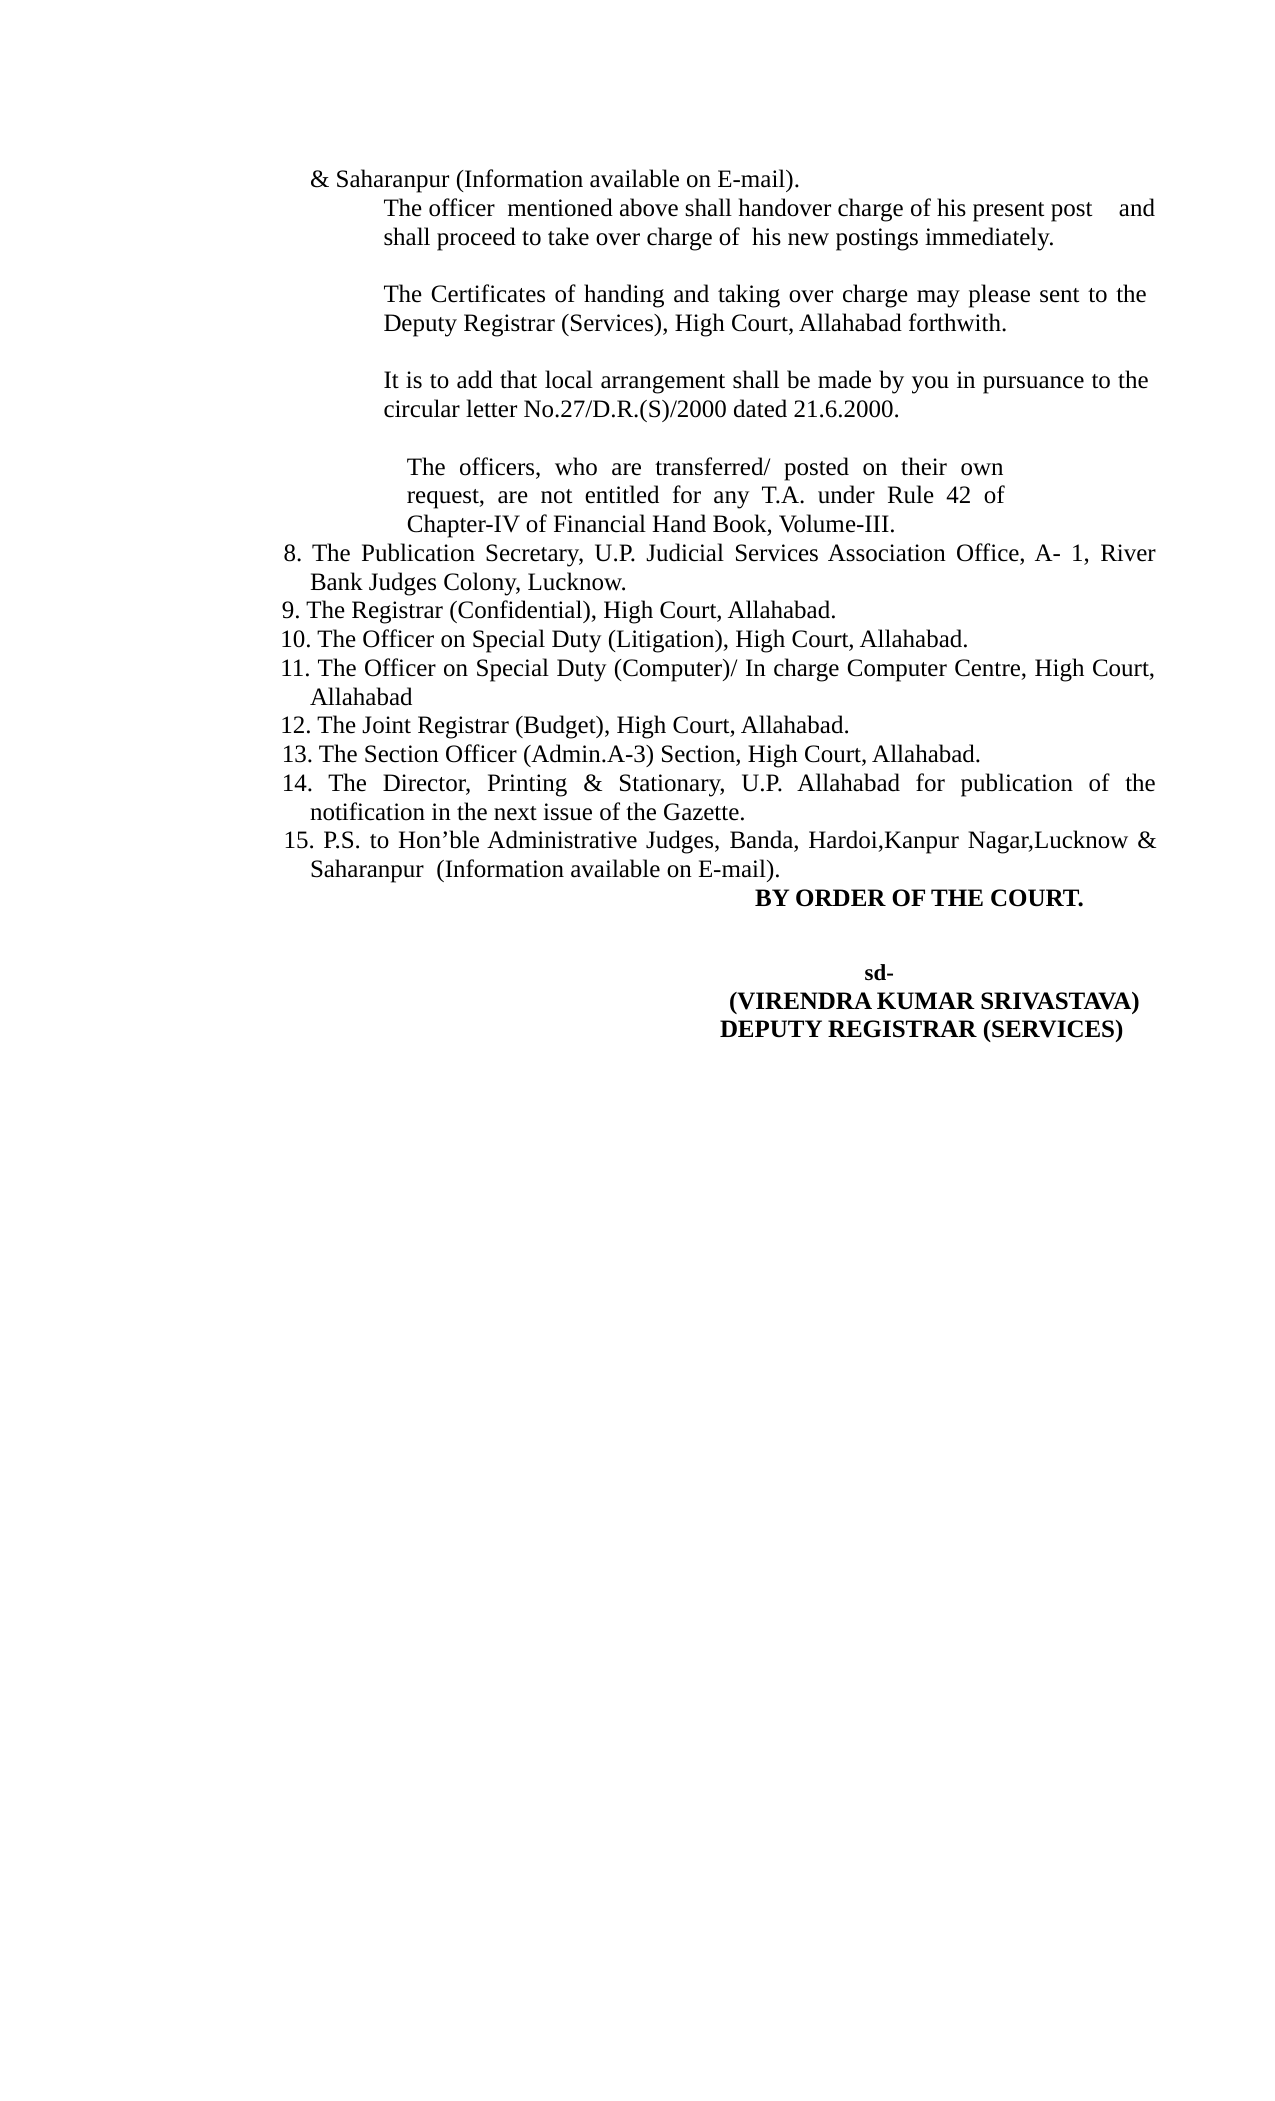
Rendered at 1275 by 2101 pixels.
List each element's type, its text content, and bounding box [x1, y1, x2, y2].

text (VIRENDRA KUMAR SRIVASTAVA) [236, 986, 1157, 1014]
list BY ORDER OF THE COURT. [236, 883, 1157, 912]
text The officer mentioned above shall handover charge of his present post and shall proceed to take over charge of his new postings immediately. [310, 193, 1157, 250]
text & Saharanpur (Information available on E-mail). [282, 164, 1157, 193]
text 12. The Joint Registrar (Budget), High Court, Allahabad. [280, 710, 1157, 739]
text It is to add that local arrangement shall be made by you in pursuance to the circular letter No.27/D.R.(S)/2000 dated 21.6.2000. [310, 365, 1157, 423]
text 10. The Officer on Special Duty (Litigation), High Court, Allahabad. [280, 624, 1157, 653]
text 15. P.S. to Hon’ble Administrative Judges, Banda, Hardoi,Kanpur Nagar,Lucknow & Saharanpur (Information available on E-mail). [283, 825, 1157, 883]
text 8. The Publication Secretary, U.P. Judicial Services Association Office, A- 1, River Bank Judges Colony, Lucknow. [283, 538, 1157, 595]
text 13. The Section Officer (Admin.A-3) Section, High Court, Allahabad. [282, 739, 1157, 768]
text 9. The Registrar (Confidential), High Court, Allahabad. [282, 595, 1157, 624]
text 14. The Director, Printing & Stationary, U.P. Allahabad for publication of the notification in the next issue of the Gazette. [282, 768, 1157, 825]
text sd- [236, 959, 1157, 986]
text The officers, who are transferred/ posted on their own request, are not entitled for any T.A. under Rule 42 of Chapter-IV of Financial Hand Book, Volume-III. [333, 452, 1018, 538]
text 11. The Officer on Special Duty (Computer)/ In charge Computer Centre, High Court, Allahabad [280, 653, 1157, 710]
text DEPUTY REGISTRAR (SERVICES) [611, 1014, 1157, 1043]
text The Certificates of handing and taking over charge may please sent to the Deputy Registrar (Services), High Court, Allahabad forthwith. [310, 279, 1157, 337]
